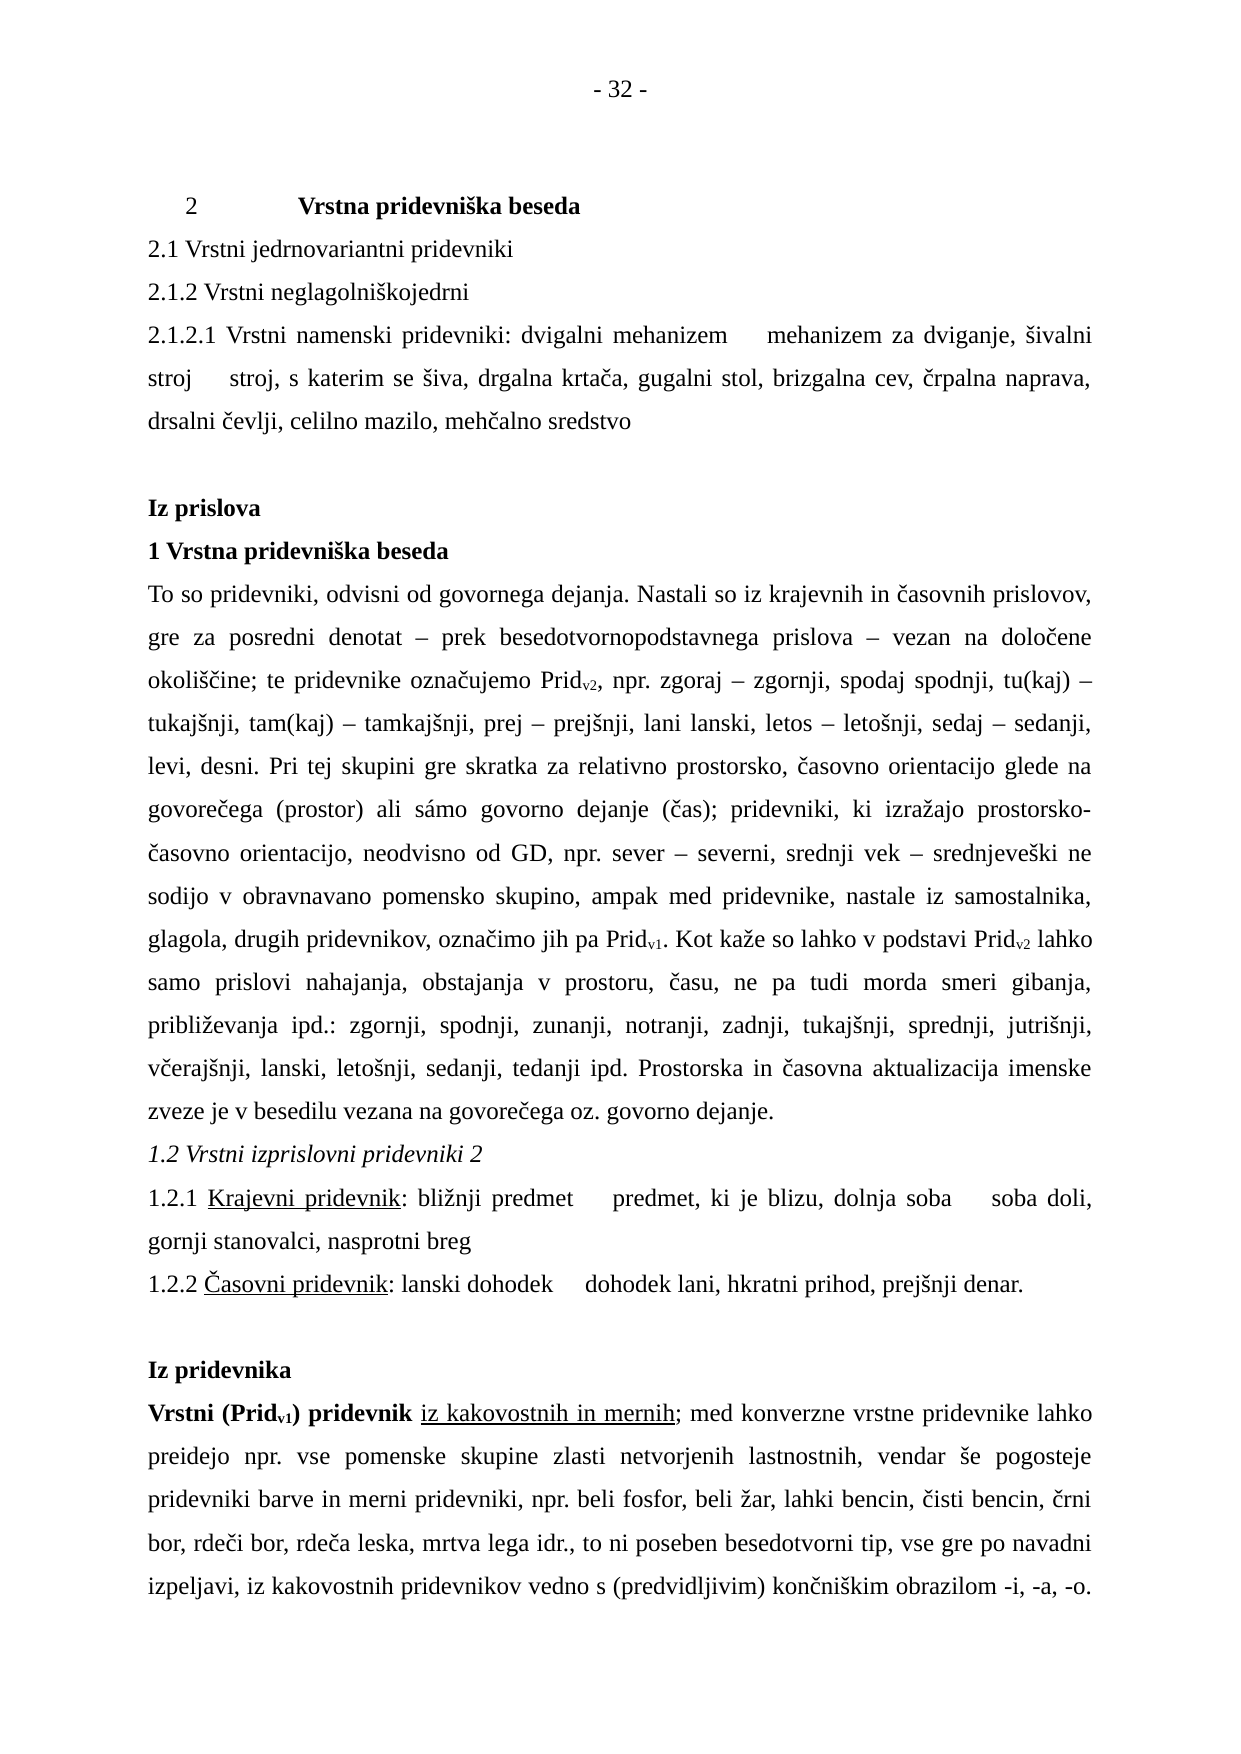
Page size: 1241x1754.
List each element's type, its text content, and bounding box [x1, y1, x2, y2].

text 2.1 Vrstni jedrnovariantni pridevniki [148, 234, 1093, 263]
text 1.2.2 Časovni pridevnik: lanski dohodek  dohodek lani, hkratni prihod, prejšnji denar. [148, 1269, 1093, 1298]
text 2.1.2 Vrstni neglagolniškojedrni [148, 277, 1093, 306]
text Vrstni (Pridv1) pridevnik iz kakovostnih in mernih; med konverzne vrstne pridevnike lahko preidejo npr. vse pomenske skupine zlasti netvorjenih lastnostnih, vendar še pogosteje pridevniki barve in merni pridevniki, npr. beli fosfor, beli žar, lahki bencin, čisti bencin, črni bor, rdeči bor, rdeča leska, mrtva lega idr., to ni poseben besedotvorni tip, vse gre po navadni izpeljavi, iz kakovostnih pridevnikov vedno s (predvidljivim) končniškim obrazilom -i, -a, -o. [148, 1398, 1093, 1599]
list Vrstna pridevniška beseda [185, 191, 1093, 219]
text 1 Vrstna pridevniška beseda [148, 536, 1093, 564]
text Iz prislova [148, 493, 1093, 521]
text To so pridevniki, odvisni od govornega dejanja. Nastali so iz krajevnih in časovnih prislovov, gre za posredni denotat – prek besedotvornopodstavnega prislova – vezan na določene okoliščine; te pridevnike označujemo Pridv2, npr. zgoraj – zgornji, spodaj spodnji, tu(kaj) – tukajšnji, tam(kaj) – tamkajšnji, prej – prejšnji, lani lanski, letos – letošnji, sedaj – sedanji, levi, desni. Pri tej skupini gre skratka za relativno prostorsko, časovno orientacijo glede na govorečega (prostor) ali sámo govorno dejanje (čas); pridevniki, ki izražajo prostorsko-časovno orientacijo, neodvisno od GD, npr. sever – severni, srednji vek – srednjeveški ne sodijo v obravnavano pomensko skupino, ampak med pridevnike, nastale iz samostalnika, glagola, drugih pridevnikov, označimo jih pa Pridv1. Kot kaže so lahko v podstavi Pridv2 lahko samo prislovi nahajanja, obstajanja v prostoru, času, ne pa tudi morda smeri gibanja, približevanja ipd.: zgornji, spodnji, zunanji, notranji, zadnji, tukajšnji, sprednji, jutrišnji, včerajšnji, lanski, letošnji, sedanji, tedanji ipd. Prostorska in časovna aktualizacija imenske zveze je v besedilu vezana na govorečega oz. govorno dejanje. [148, 579, 1093, 1125]
text 2.1.2.1 Vrstni namenski pridevniki: dvigalni mehanizem  mehanizem za dviganje, šivalni stroj  stroj, s katerim se šiva, drgalna krtača, gugalni stol, brizgalna cev, črpalna naprava, drsalni čevlji, celilno mazilo, mehčalno sredstvo [148, 320, 1093, 435]
text Iz pridevnika [148, 1355, 1093, 1384]
text 1.2 Vrstni izprislovni pridevniki 2 [148, 1139, 1093, 1168]
text 1.2.1 Krajevni pridevnik: bližnji predmet  predmet, ki je blizu, dolnja soba  soba doli, gornji stanovalci, nasprotni breg [148, 1183, 1093, 1254]
